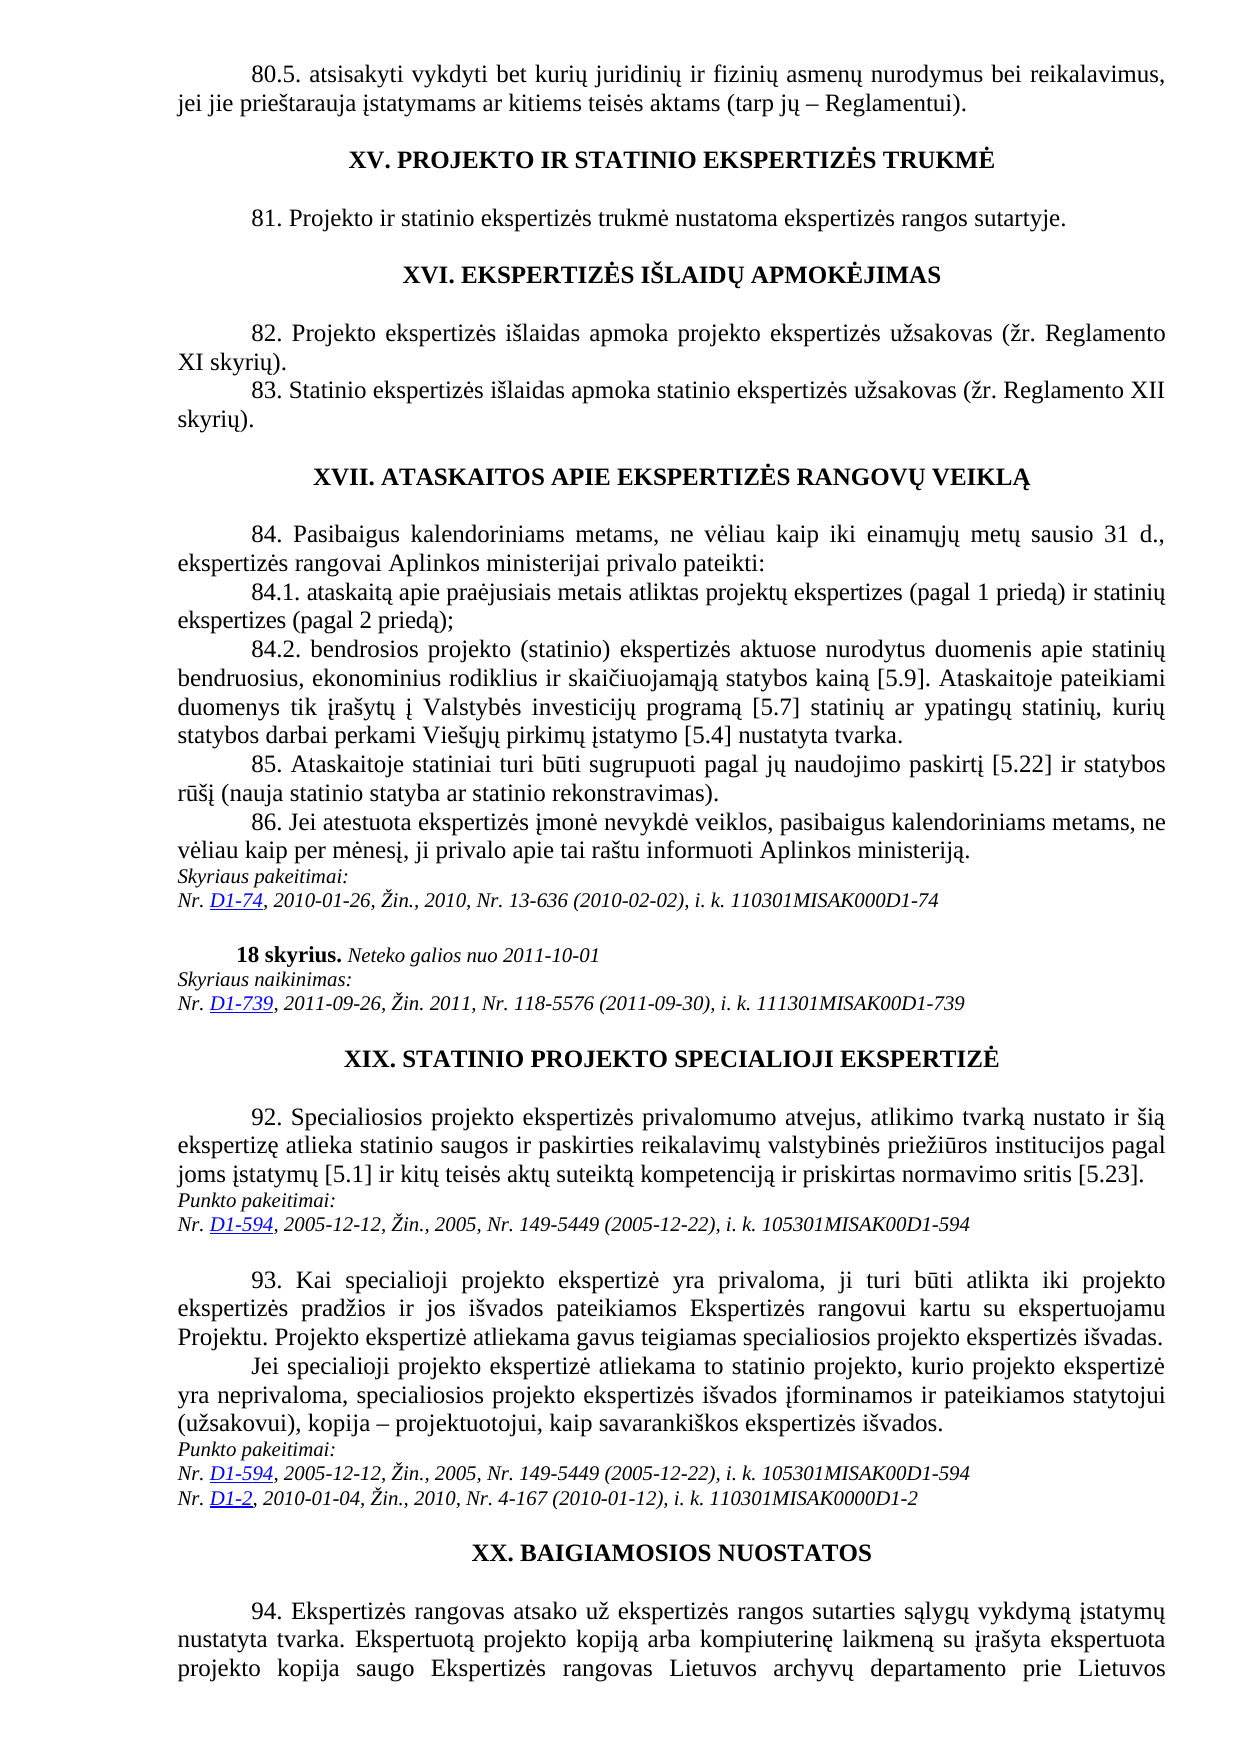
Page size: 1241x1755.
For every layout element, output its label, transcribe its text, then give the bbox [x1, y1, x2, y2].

text Nr. D1-739, 2011-09-26, Žin. 2011, Nr. 118-5576 (2011-09-30), i. k. 111301MISAK00D1-739 [177, 991, 1166, 1015]
text 84. Pasibaigus kalendoriniams metams, ne vėliau kaip iki einamųjų metų sausio 31 d., ekspertizės rangovai Aplinkos ministerijai privalo pateikti: [177, 519, 1166, 577]
text Nr. D1-594, 2005-12-12, Žin., 2005, Nr. 149-5449 (2005-12-22), i. k. 105301MISAK00D1-594 [177, 1461, 1166, 1485]
text 84.2. bendrosios projekto (statinio) ekspertizės aktuose nurodytus duomenis apie statinių bendruosius, ekonominius rodiklius ir skaičiuojamąją statybos kainą [5.9]. Ataskaitoje pateikiami duomenys tik įrašytų į Valstybės investicijų programą [5.7] statinių ar ypatingų statinių, kurių statybos darbai perkami Viešųjų pirkimų įstatymo [5.4] nustatyta tvarka. [177, 634, 1166, 749]
text 81. Projekto ir statinio ekspertizės trukmė nustatoma ekspertizės rangos sutartyje. [177, 203, 1166, 232]
text 85. Ataskaitoje statiniai turi būti sugrupuoti pagal jų naudojimo paskirtį [5.22] ir statybos rūšį (nauja statinio statyba ar statinio rekonstravimas). [177, 749, 1166, 807]
text 80.5. atsisakyti vykdyti bet kurių juridinių ir fizinių asmenų nurodymus bei reikalavimus, jei jie prieštarauja įstatymams ar kitiems teisės aktams (tarp jų – Reglamentui). [177, 59, 1166, 117]
text 86. Jei atestuota ekspertizės įmonė nevykdė veiklos, pasibaigus kalendoriniams metams, ne vėliau kaip per mėnesį, ji privalo apie tai raštu informuoti Aplinkos ministeriją. [177, 807, 1166, 864]
text Nr. D1-2, 2010-01-04, Žin., 2010, Nr. 4-167 (2010-01-12), i. k. 110301MISAK0000D1-2 [177, 1485, 1166, 1509]
text Skyriaus pakeitimai: [177, 864, 1166, 888]
text 84.1. ataskaitą apie praėjusiais metais atliktas projektų ekspertizes (pagal 1 priedą) ir statinių ekspertizes (pagal 2 priedą); [177, 577, 1166, 634]
text XIX. STATINIO PROJEKTO SPECIALIOJI EKSPERTIZĖ [177, 1044, 1166, 1073]
text 83. Statinio ekspertizės išlaidas apmoka statinio ekspertizės užsakovas (žr. Reglamento XII skyrių). [177, 375, 1166, 433]
text Punkto pakeitimai: [177, 1188, 1166, 1212]
text Nr. D1-594, 2005-12-12, Žin., 2005, Nr. 149-5449 (2005-12-22), i. k. 105301MISAK00D1-594 [177, 1212, 1166, 1236]
text 82. Projekto ekspertizės išlaidas apmoka projekto ekspertizės užsakovas (žr. Reglamento XI skyrių). [177, 318, 1166, 375]
text XVI. EKSPERTIZĖS IŠLAIDŲ APMOKĖJIMAS [177, 260, 1166, 289]
text 93. Kai specialioji projekto ekspertizė yra privaloma, ji turi būti atlikta iki projekto ekspertizės pradžios ir jos išvados pateikiamos Ekspertizės rangovui kartu su ekspertuojamu Projektu. Projekto ekspertizė atliekama gavus teigiamas specialiosios projekto ekspertizės išvadas. [177, 1265, 1166, 1351]
text Jei specialioji projekto ekspertizė atliekama to statinio projekto, kurio projekto ekspertizė yra neprivaloma, specialiosios projekto ekspertizės išvados įforminamos ir pateikiamos statytojui (užsakovui), kopija – projektuotojui, kaip savarankiškos ekspertizės išvados. [177, 1351, 1166, 1437]
text XX. BAIGIAMOSIOS NUOSTATOS [177, 1538, 1166, 1567]
text Punkto pakeitimai: [177, 1437, 1166, 1461]
text Nr. D1-74, 2010-01-26, Žin., 2010, Nr. 13-636 (2010-02-02), i. k. 110301MISAK000D1-74 [177, 888, 1166, 912]
text 92. Specialiosios projekto ekspertizės privalomumo atvejus, atlikimo tvarką nustato ir šią ekspertizę atlieka statinio saugos ir paskirties reikalavimų valstybinės priežiūros institucijos pagal joms įstatymų [5.1] ir kitų teisės aktų suteiktą kompetenciją ir priskirtas normavimo sritis [5.23]. [177, 1102, 1166, 1188]
text XV. PROJEKTO IR STATINIO EKSPERTIZĖS TRUKMĖ [177, 145, 1166, 174]
text 94. Ekspertizės rangovas atsako už ekspertizės rangos sutarties sąlygų vykdymą įstatymų nustatyta tvarka. Ekspertuotą projekto kopiją arba kompiuterinę laikmeną su įrašyta ekspertuota projekto kopija saugo Ekspertizės rangovas Lietuvos archyvų departamento prie Lietuvos [177, 1596, 1166, 1682]
text Skyriaus naikinimas: [177, 967, 1166, 991]
text XVII. ATASKAITOS APIE EKSPERTIZĖS RANGOVŲ VEIKLĄ [177, 462, 1166, 490]
text 18 skyrius. Neteko galios nuo 2011-10-01 [177, 941, 1166, 967]
